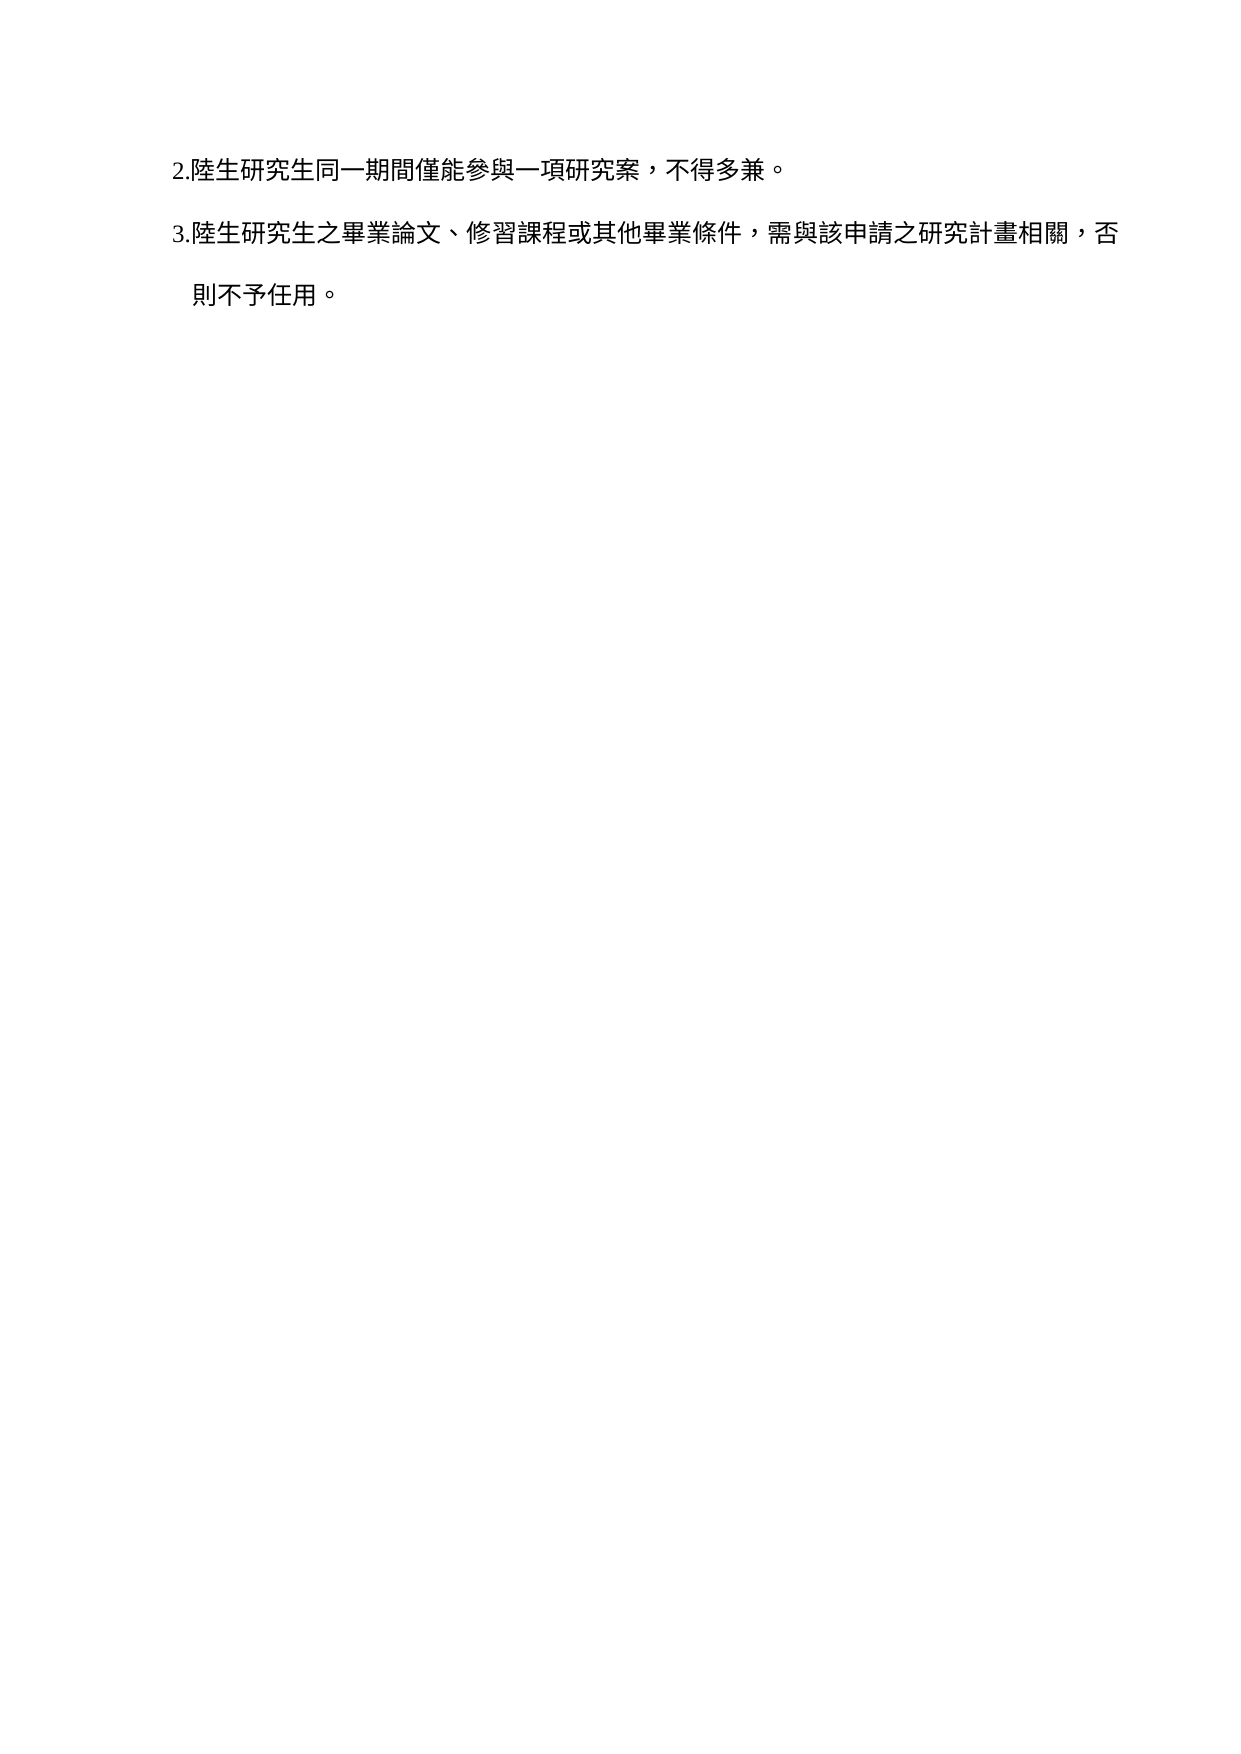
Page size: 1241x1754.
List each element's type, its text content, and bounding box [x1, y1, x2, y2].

text 2.陸生研究生同一期間僅能參與一項研究案，不得多兼。 [172, 127, 1122, 189]
text 3.陸生研究生之畢業論文、修習課程或其他畢業條件，需與該申請之研究計畫相關，否則不予任用。 [172, 189, 1122, 314]
